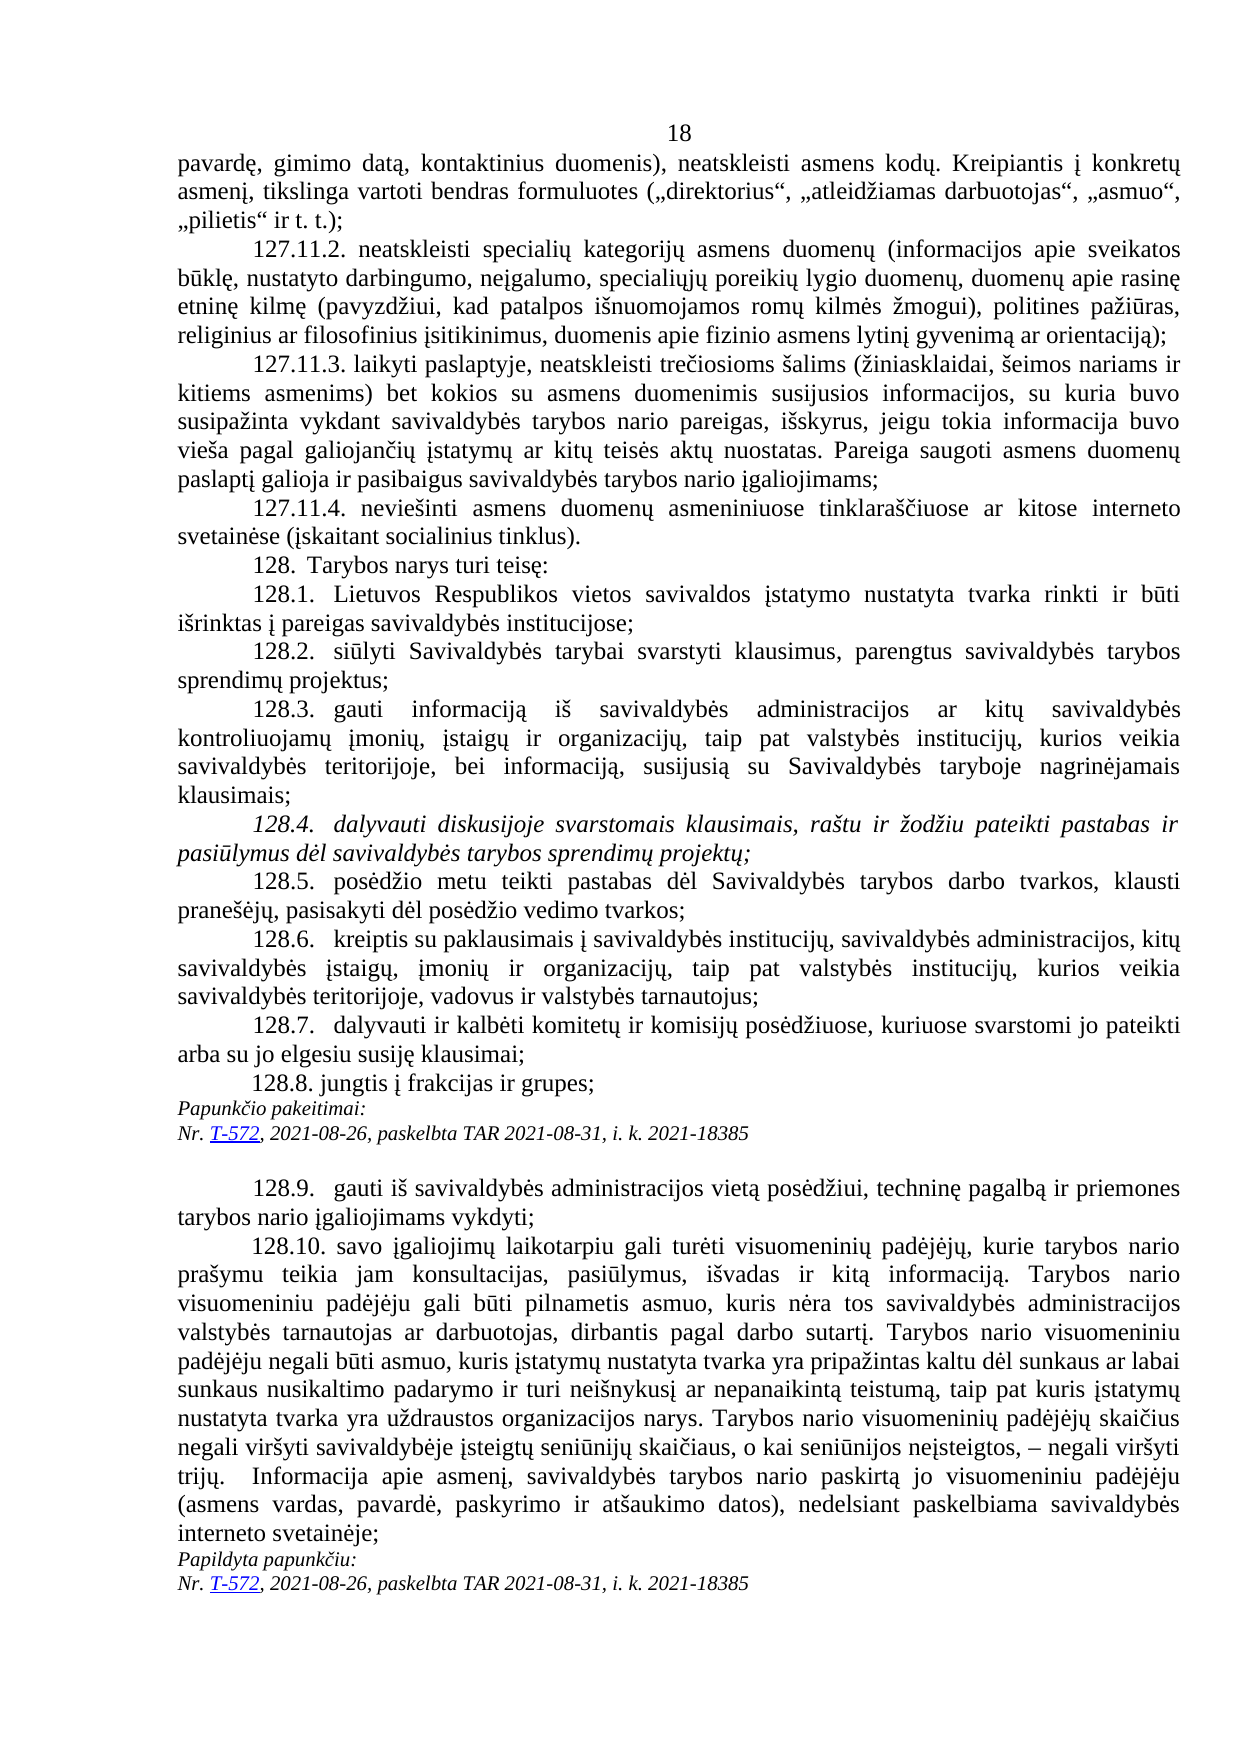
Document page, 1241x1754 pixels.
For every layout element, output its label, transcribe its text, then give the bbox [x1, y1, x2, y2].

text 127.11.2. neatskleisti specialių kategorijų asmens duomenų (informacijos apie sveikatos būklę, nustatyto darbingumo, neįgalumo, specialiųjų poreikių lygio duomenų, duomenų apie rasinę etninę kilmę (pavyzdžiui, kad patalpos išnuomojamos romų kilmės žmogui), politines pažiūras, religinius ar filosofinius įsitikinimus, duomenis apie fizinio asmens lytinį gyvenimą ar orientaciją); [177, 234, 1181, 349]
text 128.2. siūlyti Savivaldybės tarybai svarstyti klausimus, parengtus savivaldybės tarybos sprendimų projektus; [177, 636, 1181, 694]
text 128. Tarybos narys turi teisę: [177, 550, 1181, 579]
text 128.9. gauti iš savivaldybės administracijos vietą posėdžiui, techninę pagalbą ir priemones tarybos nario įgaliojimams vykdyti; [177, 1173, 1181, 1231]
text 128.6. kreiptis su paklausimais į savivaldybės institucijų, savivaldybės administracijos, kitų savivaldybės įstaigų, įmonių ir organizacijų, taip pat valstybės institucijų, kurios veikia savivaldybės teritorijoje, vadovus ir valstybės tarnautojus; [177, 924, 1181, 1010]
text 128.3. gauti informaciją iš savivaldybės administracijos ar kitų savivaldybės kontroliuojamų įmonių, įstaigų ir organizacijų, taip pat valstybės institucijų, kurios veikia savivaldybės teritorijoje, bei informaciją, susijusią su Savivaldybės taryboje nagrinėjamais klausimais; [177, 694, 1181, 809]
text 128.5. posėdžio metu teikti pastabas dėl Savivaldybės tarybos darbo tvarkos, klausti pranešėjų, pasisakyti dėl posėdžio vedimo tvarkos; [177, 866, 1181, 924]
text pavardę, gimimo datą, kontaktinius duomenis), neatskleisti asmens kodų. Kreipiantis į konkretų asmenį, tikslinga vartoti bendras formuluotes („direktorius“, „atleidžiamas darbuotojas“, „asmuo“, „pilietis“ ir t. t.); [177, 148, 1181, 234]
text Nr. T-572, 2021-08-26, paskelbta TAR 2021-08-31, i. k. 2021-18385 [177, 1120, 1181, 1144]
text 128.4. dalyvauti diskusijoje svarstomais klausimais, raštu ir žodžiu pateikti pastabas ir pasiūlymus dėl savivaldybės tarybos sprendimų projektų; [177, 809, 1181, 866]
text Nr. T-572, 2021-08-26, paskelbta TAR 2021-08-31, i. k. 2021-18385 [177, 1571, 1181, 1595]
text Papunkčio pakeitimai: [177, 1096, 1181, 1120]
text 128.8. jungtis į frakcijas ir grupes; [177, 1068, 1181, 1096]
text 127.11.4. neviešinti asmens duomenų asmeniniuose tinklaraščiuose ar kitose interneto svetainėse (įskaitant socialinius tinklus). [177, 493, 1181, 550]
text 128.7. dalyvauti ir kalbėti komitetų ir komisijų posėdžiuose, kuriuose svarstomi jo pateikti arba su jo elgesiu susiję klausimai; [177, 1010, 1181, 1068]
text 128.1. Lietuvos Respublikos vietos savivaldos įstatymo nustatyta tvarka rinkti ir būti išrinktas į pareigas savivaldybės institucijose; [177, 579, 1181, 636]
text Papildyta papunkčiu: [177, 1547, 1181, 1571]
text 128.10. savo įgaliojimų laikotarpiu gali turėti visuomeninių padėjėjų, kurie tarybos nario prašymu teikia jam konsultacijas, pasiūlymus, išvadas ir kitą informaciją. Tarybos nario visuomeniniu padėjėju gali būti pilnametis asmuo, kuris nėra tos savivaldybės administracijos valstybės tarnautojas ar darbuotojas, dirbantis pagal darbo sutartį. Tarybos nario visuomeniniu padėjėju negali būti asmuo, kuris įstatymų nustatyta tvarka yra pripažintas kaltu dėl sunkaus ar labai sunkaus nusikaltimo padarymo ir turi neišnykusį ar nepanaikintą teistumą, taip pat kuris įstatymų nustatyta tvarka yra uždraustos organizacijos narys. Tarybos nario visuomeninių padėjėjų skaičius negali viršyti savivaldybėje įsteigtų seniūnijų skaičiaus, o kai seniūnijos neįsteigtos, – negali viršyti trijų. Informacija apie asmenį, savivaldybės tarybos nario paskirtą jo visuomeniniu padėjėju (asmens vardas, pavardė, paskyrimo ir atšaukimo datos), nedelsiant paskelbiama savivaldybės interneto svetainėje; [177, 1231, 1181, 1547]
text 127.11.3. laikyti paslaptyje, neatskleisti trečiosioms šalims (žiniasklaidai, šeimos nariams ir kitiems asmenims) bet kokios su asmens duomenimis susijusios informacijos, su kuria buvo susipažinta vykdant savivaldybės tarybos nario pareigas, išskyrus, jeigu tokia informacija buvo vieša pagal galiojančių įstatymų ar kitų teisės aktų nuostatas. Pareiga saugoti asmens duomenų paslaptį galioja ir pasibaigus savivaldybės tarybos nario įgaliojimams; [177, 349, 1181, 493]
